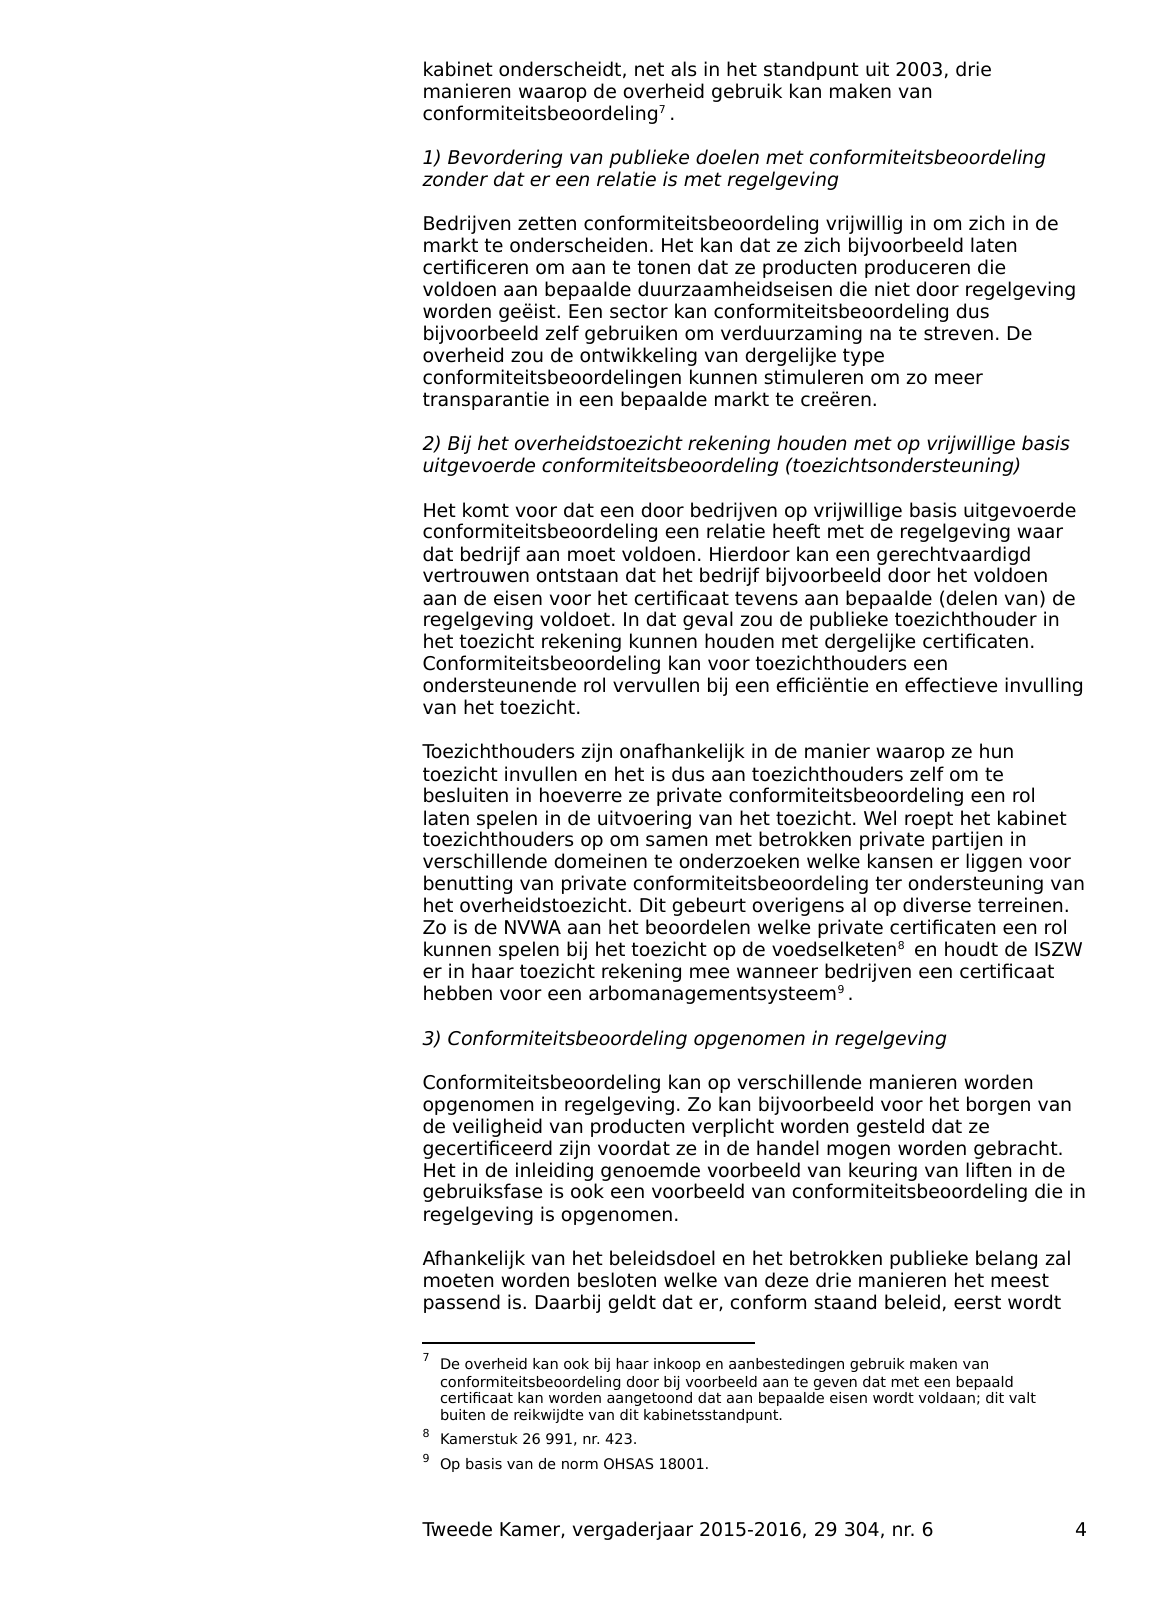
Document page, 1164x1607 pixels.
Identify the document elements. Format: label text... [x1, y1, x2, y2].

text De overheid kan ook bij haar inkoop en aanbestedingen gebruik maken van conformiteitsbeoordeling door bij voorbeeld aan te geven dat met een bepaald certificaat kan worden aangetoond dat aan bepaalde eisen wordt voldaan; dit valt buiten de reikwijdte van dit kabinetsstandpunt. [422, 1352, 1087, 1424]
text Afhankelijk van het beleidsdoel en het betrokken publieke belang zal moeten worden besloten welke van deze drie manieren het meest passend is. Daarbij geldt dat er, conform staand beleid, eerst wordt [422, 1248, 1087, 1313]
text Op basis van de norm OHSAS 18001. [422, 1452, 1087, 1474]
text Toezichthouders zijn onafhankelijk in de manier waarop ze hun toezicht invullen en het is dus aan toezichthouders zelf om te besluiten in hoeverre ze private conformiteitsbeoordeling een rol laten spelen in de uitvoering van het toezicht. Wel roept het kabinet toezichthouders op om samen met betrokken private partijen in verschillende domeinen te onderzoeken welke kansen er liggen voor benutting van private conformiteitsbeoordeling ter ondersteuning van het overheidstoezicht. Dit gebeurt overigens al op diverse terreinen. Zo is de NVWA aan het beoordelen welke private certificaten een rol kunnen spelen bij het toezicht op de voedselketen en houdt de ISZW er in haar toezicht rekening mee wanneer bedrijven een certificaat hebben voor een arbomanagementsysteem. [422, 741, 1087, 1005]
text Het komt voor dat een door bedrijven op vrijwillige basis uitgevoerde conformiteitsbeoordeling een relatie heeft met de regelgeving waar dat bedrijf aan moet voldoen. Hierdoor kan een gerechtvaardigd vertrouwen ontstaan dat het bedrijf bijvoorbeeld door het voldoen aan de eisen voor het certificaat tevens aan bepaalde (delen van) de regelgeving voldoet. In dat geval zou de publieke toezichthouder in het toezicht rekening kunnen houden met dergelijke certificaten. Conformiteitsbeoordeling kan voor toezichthouders een ondersteunende rol vervullen bij een efficiëntie en effectieve invulling van het toezicht. [422, 499, 1087, 719]
text Kamerstuk 26 991, nr. 423. [422, 1427, 1087, 1449]
subtitle 1) Bevordering van publieke doelen met conformiteitsbeoordeling zonder dat er een relatie is met regelgeving [422, 147, 1087, 191]
text kabinet onderscheidt, net als in het standpunt uit 2003, drie manieren waarop de overheid gebruik kan maken van conformiteitsbeoordeling. [422, 59, 1087, 125]
subtitle 2) Bij het overheidstoezicht rekening houden met op vrijwillige basis uitgevoerde conformiteitsbeoordeling (toezichtsondersteuning) [422, 433, 1087, 477]
text Bedrijven zetten conformiteitsbeoordeling vrijwillig in om zich in de markt te onderscheiden. Het kan dat ze zich bijvoorbeeld laten certificeren om aan te tonen dat ze producten produceren die voldoen aan bepaalde duurzaamheidseisen die niet door regelgeving worden geëist. Een sector kan conformiteitsbeoordeling dus bijvoorbeeld zelf gebruiken om verduurzaming na te streven. De overheid zou de ontwikkeling van dergelijke type conformiteitsbeoordelingen kunnen stimuleren om zo meer transparantie in een bepaalde markt te creëren. [422, 213, 1087, 411]
subtitle 3) Conformiteitsbeoordeling opgenomen in regelgeving [422, 1027, 1087, 1049]
text Conformiteitsbeoordeling kan op verschillende manieren worden opgenomen in regelgeving. Zo kan bijvoorbeeld voor het borgen van de veiligheid van producten verplicht worden gesteld dat ze gecertificeerd zijn voordat ze in de handel mogen worden gebracht. Het in de inleiding genoemde voorbeeld van keuring van liften in de gebruiksfase is ook een voorbeeld van conformiteitsbeoordeling die in regelgeving is opgenomen. [422, 1072, 1087, 1225]
